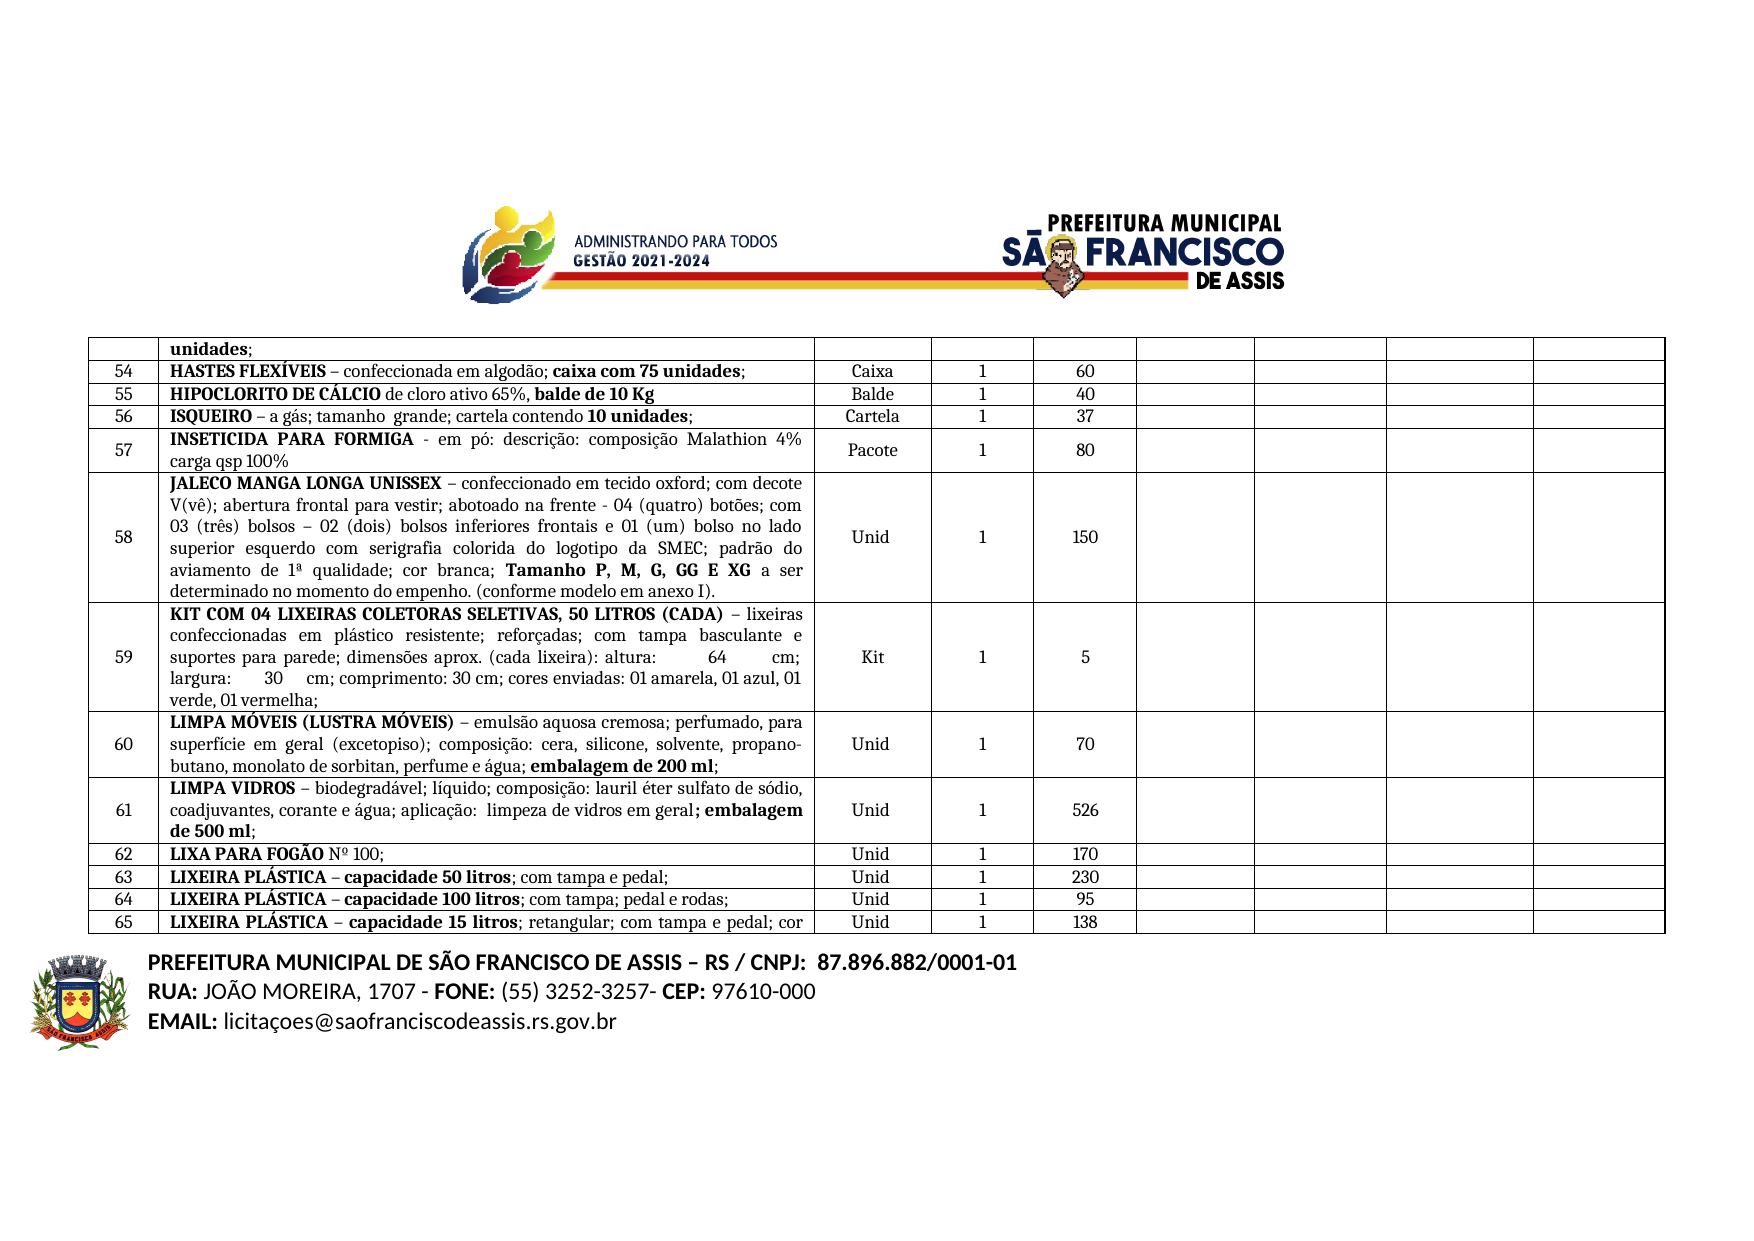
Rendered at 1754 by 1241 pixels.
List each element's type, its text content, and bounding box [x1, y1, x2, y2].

table_cell [1137, 889, 1254, 910]
table_cell [1387, 778, 1533, 842]
table_cell [1534, 866, 1664, 888]
table_cell 64 [89, 889, 158, 910]
table_cell [1255, 778, 1386, 842]
table_cell [1534, 429, 1664, 472]
table_cell 63 [89, 866, 158, 888]
table_cell LIXEIRA PLÁSTICA – capacidade 15 litros; retangular; com tampa e pedal; cor [159, 911, 814, 933]
table_cell 1 [932, 911, 1033, 933]
table_cell 526 [1034, 778, 1136, 842]
table_cell [1255, 406, 1386, 428]
table_cell [1534, 406, 1664, 428]
table_cell 1 [932, 844, 1033, 865]
table_cell [1255, 361, 1386, 382]
table_cell [1534, 361, 1664, 382]
table_cell [1137, 473, 1254, 602]
table_cell [1255, 889, 1386, 910]
table_cell Unid [815, 911, 931, 933]
table_cell [1387, 361, 1533, 382]
table_cell 65 [89, 911, 158, 933]
table_cell [1255, 473, 1386, 602]
table_cell [1137, 911, 1254, 933]
table_cell [1255, 338, 1386, 360]
table_cell [1137, 384, 1254, 405]
table_cell [1255, 844, 1386, 865]
table_cell 5 [1034, 603, 1136, 711]
table_cell [1387, 866, 1533, 888]
table_cell unidades; [159, 338, 814, 360]
table_cell 1 [932, 889, 1033, 910]
table_cell LIXA PARA FOGÃO Nº 100; [159, 844, 814, 865]
table_cell [1137, 712, 1254, 777]
table_cell 59 [89, 603, 158, 711]
table_cell 57 [89, 429, 158, 472]
table_cell 1 [932, 384, 1033, 405]
table_cell LIMPA VIDROS – biodegradável; líquido; composição: lauril éter sulfato de sódio, coadjuvantes, corante e água; aplicação: limpeza de vidros em geral; embalagem de 500 ml; [159, 778, 814, 842]
table_cell [1534, 844, 1664, 865]
table_cell Pacote [815, 429, 931, 472]
table_cell Unid [815, 844, 931, 865]
table_cell Caixa [815, 361, 931, 382]
table_cell 230 [1034, 866, 1136, 888]
table_cell 37 [1034, 406, 1136, 428]
table_cell [1137, 338, 1254, 360]
table_cell Unid [815, 889, 931, 910]
table_cell JALECO MANGA LONGA UNISSEX – confeccionado em tecido oxford; com decote V(vê); abertura frontal para vestir; abotoado na frente - 04 (quatro) botões; com 03 (três) bolsos – 02 (dois) bolsos inferiores frontais e 01 (um) bolso no lado superior esquerdo com serigrafia colorida do logotipo da SMEC; padrão do aviamento de 1ª qualidade; cor branca; Tamanho P, M, G, GG E XG a ser determinado no momento do empenho. (conforme modelo em anexo I). [159, 473, 814, 602]
table_cell 1 [932, 866, 1033, 888]
table_cell [932, 338, 1033, 360]
table_cell [1255, 429, 1386, 472]
table_cell 70 [1034, 712, 1136, 777]
table_cell Cartela [815, 406, 931, 428]
table_cell [1534, 338, 1664, 360]
table_cell 150 [1034, 473, 1136, 602]
table_cell Unid [815, 473, 931, 602]
table_cell [1255, 866, 1386, 888]
table_cell 1 [932, 429, 1033, 472]
table_cell LIMPA MÓVEIS (LUSTRA MÓVEIS) – emulsão aquosa cremosa; perfumado, para superfície em geral (excetopiso); composição: cera, silicone, solvente, propano-butano, monolato de sorbitan, perfume e água; embalagem de 200 ml; [159, 712, 814, 777]
table_cell [1137, 603, 1254, 711]
table_cell 1 [932, 712, 1033, 777]
table_cell [1387, 429, 1533, 472]
table_cell [1387, 384, 1533, 405]
table_cell 62 [89, 844, 158, 865]
table_cell 1 [932, 406, 1033, 428]
table_cell [1255, 712, 1386, 777]
table_cell KIT COM 04 LIXEIRAS COLETORAS SELETIVAS, 50 LITROS (CADA) – lixeiras confeccionadas em plástico resistente; reforçadas; com tampa basculante e suportes para parede; dimensões aprox. (cada lixeira): altura: 64 cm; largura: 30 cm; comprimento: 30 cm; cores enviadas: 01 amarela, 01 azul, 01 verde, 01 vermelha; [159, 603, 814, 711]
table_cell HASTES FLEXÍVEIS – confeccionada em algodão; caixa com 75 unidades; [159, 361, 814, 382]
table_cell [1255, 603, 1386, 711]
table_cell [1387, 603, 1533, 711]
table_cell 1 [932, 473, 1033, 602]
table_cell [89, 338, 158, 360]
table_cell 55 [89, 384, 158, 405]
table_cell 138 [1034, 911, 1136, 933]
table_cell 60 [1034, 361, 1136, 382]
table_cell [1534, 603, 1664, 711]
table_cell [1137, 361, 1254, 382]
table_cell 1 [932, 361, 1033, 382]
table_cell 1 [932, 778, 1033, 842]
table_cell [1137, 429, 1254, 472]
table_cell [1534, 889, 1664, 910]
table_cell HIPOCLORITO DE CÁLCIO de cloro ativo 65%, balde de 10 Kg [159, 384, 814, 405]
table_cell 56 [89, 406, 158, 428]
table_cell 60 [89, 712, 158, 777]
table_cell [1534, 712, 1664, 777]
table_cell LIXEIRA PLÁSTICA – capacidade 50 litros; com tampa e pedal; [159, 866, 814, 888]
table_cell [1137, 844, 1254, 865]
table_cell 170 [1034, 844, 1136, 865]
table_cell [1534, 473, 1664, 602]
table_cell [1137, 406, 1254, 428]
table_cell 58 [89, 473, 158, 602]
table_cell [1387, 338, 1533, 360]
table_cell ISQUEIRO – a gás; tamanho grande; cartela contendo 10 unidades; [159, 406, 814, 428]
table_cell [1137, 866, 1254, 888]
table_cell 54 [89, 361, 158, 382]
table_cell 1 [932, 603, 1033, 711]
table_cell [1137, 778, 1254, 842]
table_cell [1387, 911, 1533, 933]
table_cell Unid [815, 866, 931, 888]
table_cell [1387, 889, 1533, 910]
table_cell [1534, 384, 1664, 405]
table_cell [1534, 911, 1664, 933]
table_cell [1387, 406, 1533, 428]
table_cell [1387, 712, 1533, 777]
table_cell [1255, 384, 1386, 405]
table_cell 61 [89, 778, 158, 842]
table_cell [1034, 338, 1136, 360]
table_cell INSETICIDA PARA FORMIGA - em pó: descrição: composição Malathion 4% carga qsp 100% [159, 429, 814, 472]
table_cell Balde [815, 384, 931, 405]
table_cell 80 [1034, 429, 1136, 472]
table_cell [1387, 473, 1533, 602]
table_cell [1534, 778, 1664, 842]
table_cell [815, 338, 931, 360]
table_cell Unid [815, 778, 931, 842]
table_cell [1255, 911, 1386, 933]
table_cell 95 [1034, 889, 1136, 910]
table_cell Kit [815, 603, 931, 711]
table_cell Unid [815, 712, 931, 777]
table_cell 40 [1034, 384, 1136, 405]
table_cell [1387, 844, 1533, 865]
table_cell LIXEIRA PLÁSTICA – capacidade 100 litros; com tampa; pedal e rodas; [159, 889, 814, 910]
